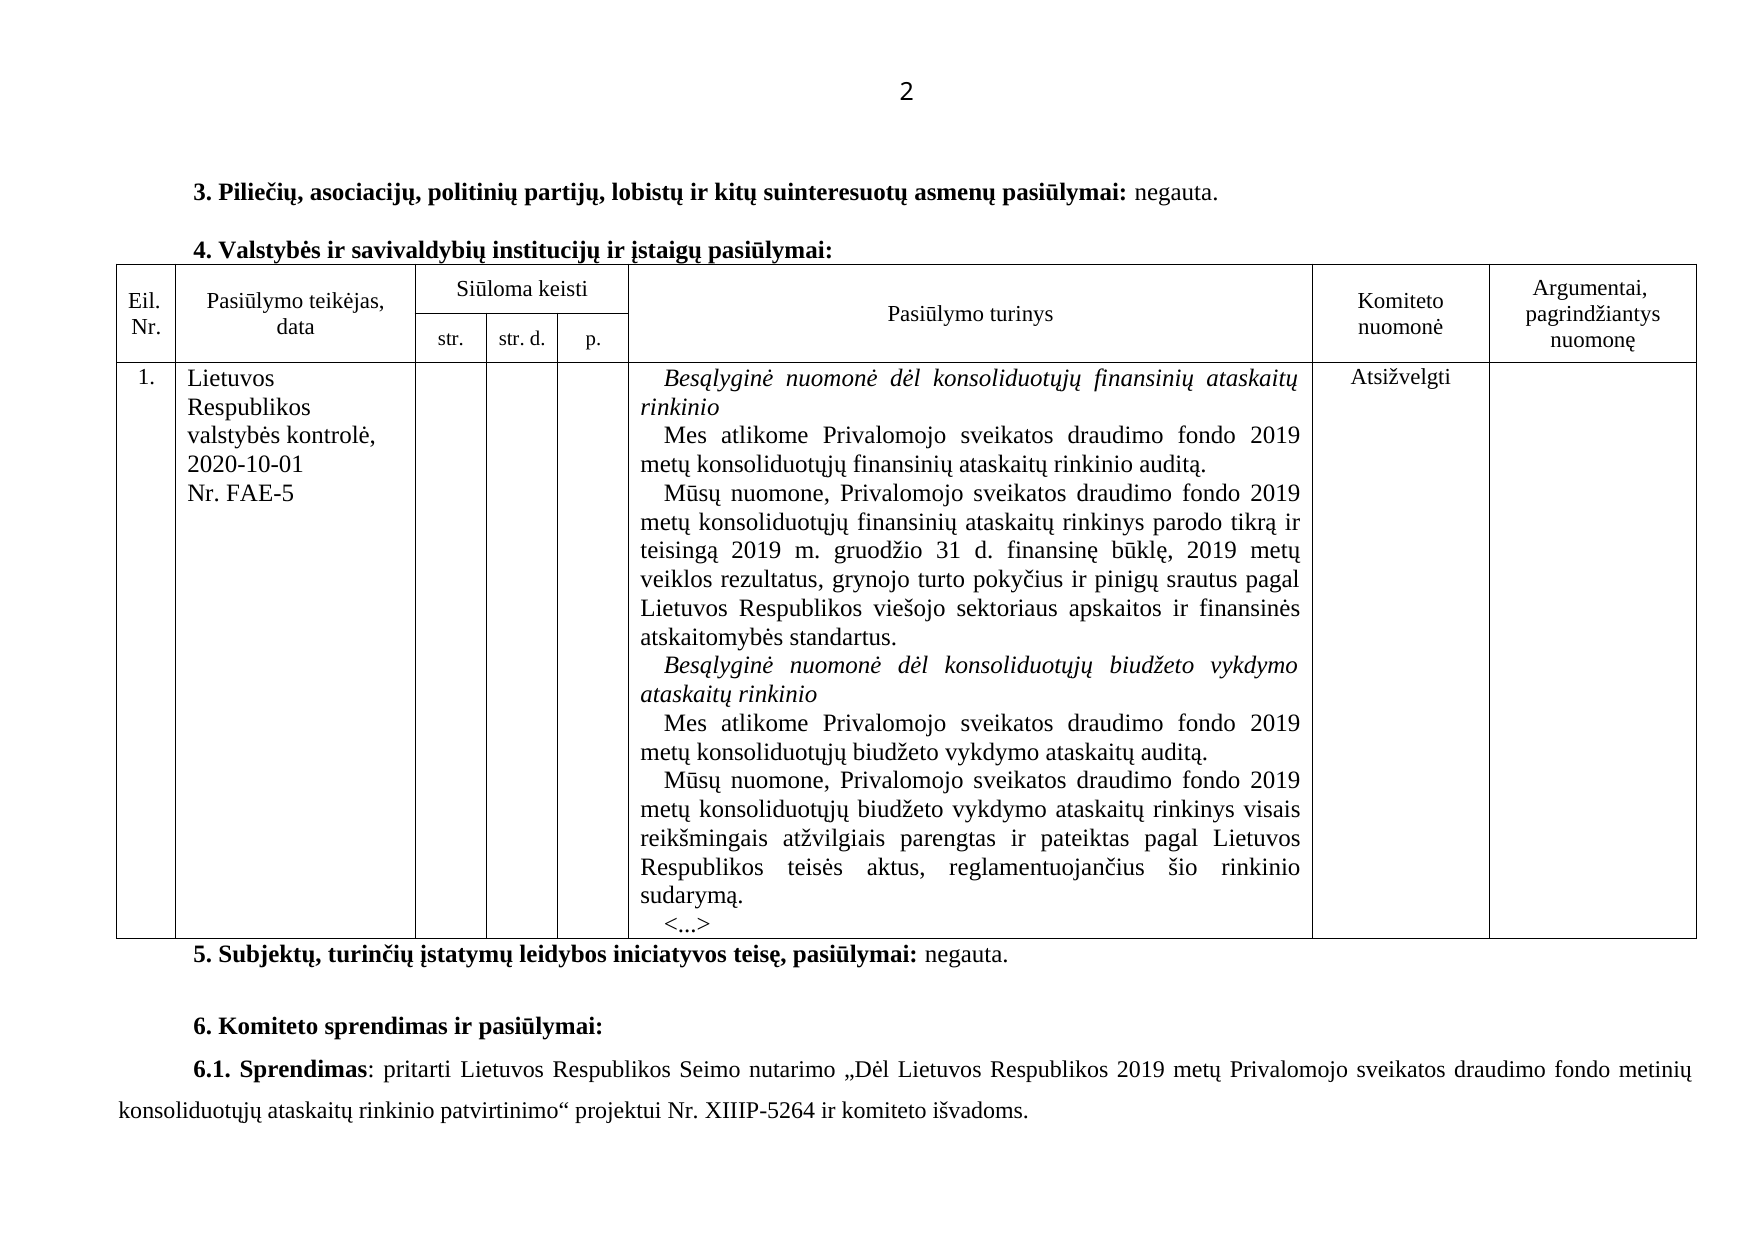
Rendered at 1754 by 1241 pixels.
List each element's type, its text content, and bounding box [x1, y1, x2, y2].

table_cell [558, 363, 628, 938]
table_cell str. [416, 314, 486, 362]
table_header Pasiūlymo turinys [629, 265, 1312, 362]
table_cell [416, 363, 486, 938]
table_cell Atsižvelgti [1313, 363, 1489, 938]
table_cell [487, 363, 557, 938]
table_header Pasiūlymo teikėjas, data [176, 265, 415, 362]
text 5. Subjektų, turinčių įstatymų leidybos iniciatyvos teisę, pasiūlymai: negauta. [118, 939, 1695, 968]
table_header Argumentai, pagrindžiantys nuomonę [1490, 265, 1696, 362]
table_cell p. [558, 314, 628, 362]
table_header Eil. Nr. [117, 265, 175, 362]
table_cell str. d. [487, 314, 557, 362]
table_cell [1490, 363, 1696, 938]
table_cell Besąlyginė nuomonė dėl konsoliduotųjų finansinių ataskaitų rinkinio Mes atlikome Privalomojo sveikatos draudimo fondo 2019 metų konsoliduotųjų finansinių ataskaitų rinkinio auditą. Mūsų nuomone, Privalomojo sveikatos draudimo fondo 2019 metų konsoliduotųjų finansinių ataskaitų rinkinys parodo tikrą ir teisingą 2019 m. gruodžio 31 d. finansinę būklę, 2019 metų veiklos rezultatus, grynojo turto pokyčius ir pinigų srautus pagal Lietuvos Respublikos viešojo sektoriaus apskaitos ir finansinės atskaitomybės standartus. Besąlyginė nuomonė dėl konsoliduotųjų biudžeto vykdymo ataskaitų rinkinio Mes atlikome Privalomojo sveikatos draudimo fondo 2019 metų konsoliduotųjų biudžeto vykdymo ataskaitų auditą. Mūsų nuomone, Privalomojo sveikatos draudimo fondo 2019 metų konsoliduotųjų biudžeto vykdymo ataskaitų rinkinys visais reikšmingais atžvilgiais parengtas ir pateiktas pagal Lietuvos Respublikos teisės aktus, reglamentuojančius šio rinkinio sudarymą. <...> [629, 363, 1312, 938]
text 6.1. Sprendimas: pritarti Lietuvos Respublikos Seimo nutarimo „Dėl Lietuvos Respublikos 2019 metų Privalomojo sveikatos draudimo fondo metinių konsoliduotųjų ataskaitų rinkinio patvirtinimo“ projektui Nr. XIIIP-5264 ir komiteto išvadoms. [118, 1054, 1695, 1124]
table_header Siūloma keisti [416, 265, 628, 313]
text 3. Piliečių, asociacijų, politinių partijų, lobistų ir kitų suinteresuotų asmenų pasiūlymai: negauta. [118, 177, 1695, 206]
table_cell Lietuvos Respublikos valstybės kontrolė, 2020-10-01 Nr. FAE-5 [176, 363, 415, 938]
table_header Komiteto nuomonė [1313, 265, 1489, 362]
table_cell 1. [117, 363, 175, 938]
text 6. Komiteto sprendimas ir pasiūlymai: [118, 1011, 1695, 1039]
text 4. Valstybės ir savivaldybių institucijų ir įstaigų pasiūlymai: [118, 235, 1695, 263]
